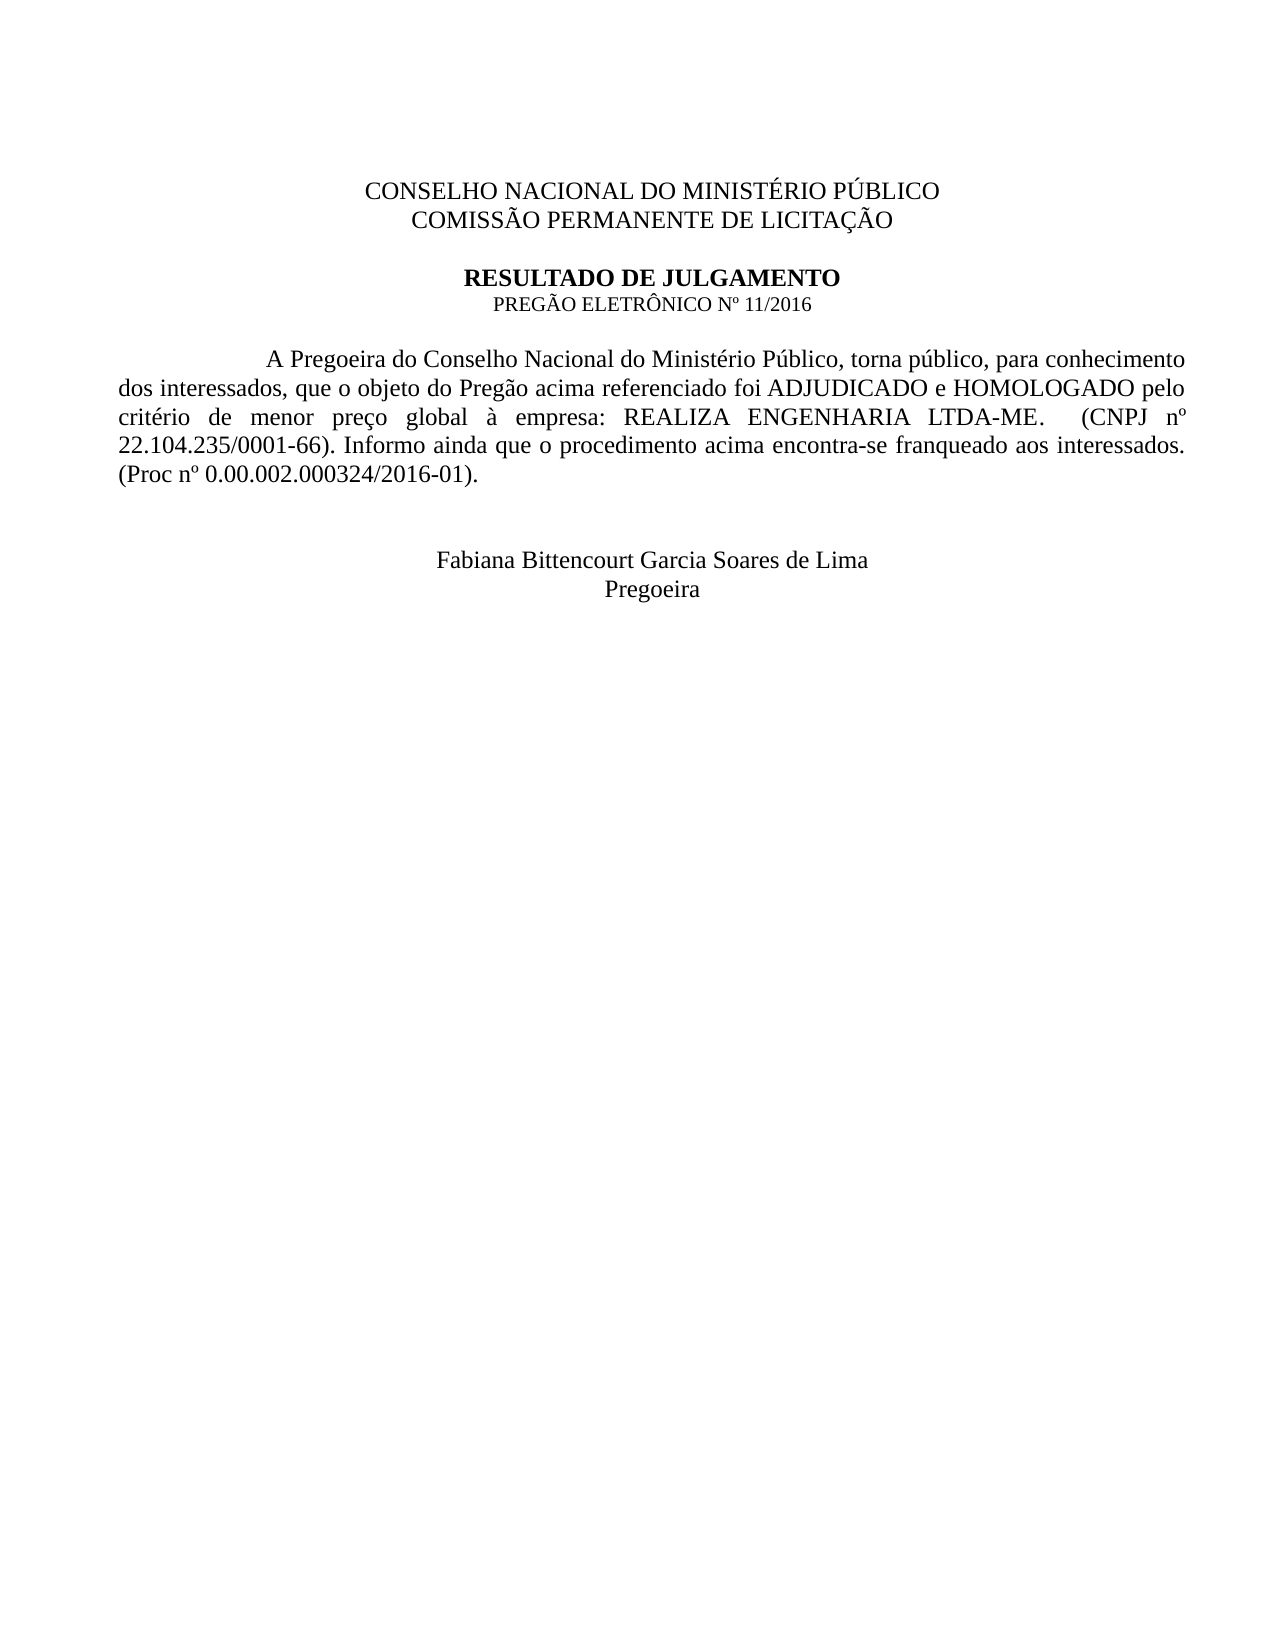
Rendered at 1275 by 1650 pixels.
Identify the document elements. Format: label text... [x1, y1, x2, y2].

text Pregoeira [118, 574, 1186, 603]
text Fabiana Bittencourt Garcia Soares de Lima [118, 546, 1186, 574]
text COMISSÃO PERMANENTE DE LICITAÇÃO [118, 205, 1186, 234]
text CONSELHO NACIONAL DO MINISTÉRIO PÚBLICO [118, 176, 1186, 205]
text PREGÃO ELETRÔNICO Nº 11/2016 [118, 291, 1186, 316]
text A Pregoeira do Conselho Nacional do Ministério Público, torna público, para conhecimento dos interessados, que o objeto do Pregão acima referenciado foi ADJUDICADO e HOMOLOGADO pelo critério de menor preço global à empresa: REALIZA ENGENHARIA LTDA-ME. (CNPJ nº 22.104.235/0001-66). Informo ainda que o procedimento acima encontra-se franqueado aos interessados. (Proc nº 0.00.002.000324/2016-01). [118, 344, 1186, 488]
subtitle RESULTADO DE JULGAMENTO [118, 263, 1186, 291]
